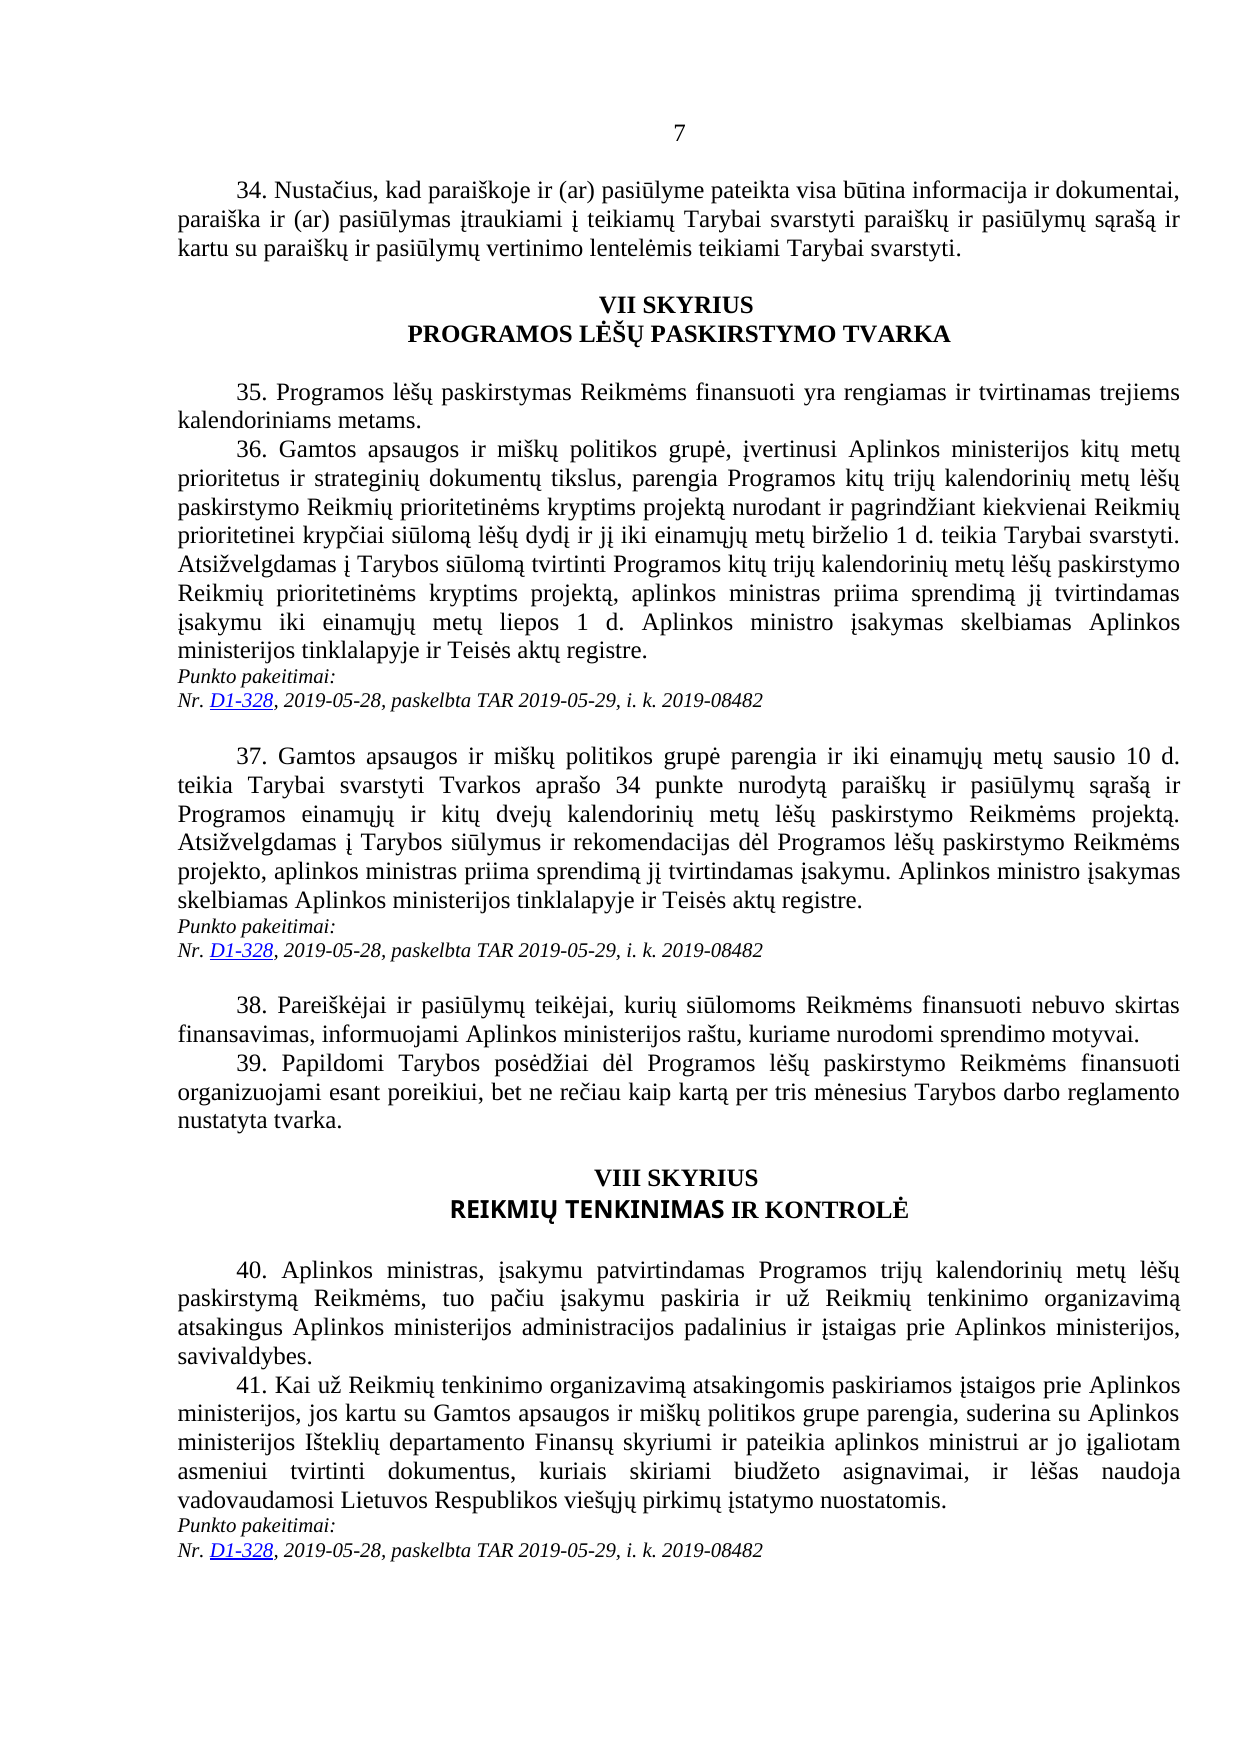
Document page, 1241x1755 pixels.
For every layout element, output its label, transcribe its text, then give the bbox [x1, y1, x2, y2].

text 38. Pareiškėjai ir pasiūlymų teikėjai, kurių siūlomoms Reikmėms finansuoti nebuvo skirtas finansavimas, informuojami Aplinkos ministerijos raštu, kuriame nurodomi sprendimo motyvai. [177, 991, 1181, 1048]
text Punkto pakeitimai: [177, 914, 1181, 938]
text 34. Nustačius, kad paraiškoje ir (ar) pasiūlyme pateikta visa būtina informacija ir dokumentai, paraiška ir (ar) pasiūlymas įtraukiami į teikiamų Tarybai svarstyti paraiškų ir pasiūlymų sąrašą ir kartu su paraiškų ir pasiūlymų vertinimo lentelėmis teikiami Tarybai svarstyti. [177, 176, 1181, 262]
text 40. Aplinkos ministras, įsakymu patvirtindamas Programos trijų kalendorinių metų lėšų paskirstymą Reikmėms, tuo pačiu įsakymu paskiria ir už Reikmių tenkinimo organizavimą atsakingus Aplinkos ministerijos administracijos padalinius ir įstaigas prie Aplinkos ministerijos, savivaldybes. [177, 1255, 1181, 1370]
text PROGRAMOS LĖŠŲ PASKIRSTYMO TVARKA [177, 319, 1181, 348]
text Punkto pakeitimai: [177, 664, 1181, 688]
text 37. Gamtos apsaugos ir miškų politikos grupė parengia ir iki einamųjų metų sausio 10 d. teikia Tarybai svarstyti Tvarkos aprašo 34 punkte nurodytą paraiškų ir pasiūlymų sąrašą ir Programos einamųjų ir kitų dvejų kalendorinių metų lėšų paskirstymo Reikmėms projektą. Atsižvelgdamas į Tarybos siūlymus ir rekomendacijas dėl Programos lėšų paskirstymo Reikmėms projekto, aplinkos ministras priima sprendimą jį tvirtindamas įsakymu. Aplinkos ministro įsakymas skelbiamas Aplinkos ministerijos tinklalapyje ir Teisės aktų registre. [177, 741, 1181, 914]
text VII SKYRIUS [177, 291, 1181, 319]
text 35. Programos lėšų paskirstymas Reikmėms finansuoti yra rengiamas ir tvirtinamas trejiems kalendoriniams metams. [177, 377, 1181, 434]
text Nr. D1-328, 2019-05-28, paskelbta TAR 2019-05-29, i. k. 2019-08482 [177, 938, 1181, 962]
text 36. Gamtos apsaugos ir miškų politikos grupė, įvertinusi Aplinkos ministerijos kitų metų prioritetus ir strateginių dokumentų tikslus, parengia Programos kitų trijų kalendorinių metų lėšų paskirstymo Reikmių prioritetinėms kryptims projektą nurodant ir pagrindžiant kiekvienai Reikmių prioritetinei krypčiai siūlomą lėšų dydį ir jį iki einamųjų metų birželio 1 d. teikia Tarybai svarstyti. Atsižvelgdamas į Tarybos siūlomą tvirtinti Programos kitų trijų kalendorinių metų lėšų paskirstymo Reikmių prioritetinėms kryptims projektą, aplinkos ministras priima sprendimą jį tvirtindamas įsakymu iki einamųjų metų liepos 1 d. Aplinkos ministro įsakymas skelbiamas Aplinkos ministerijos tinklalapyje ir Teisės aktų registre. [177, 434, 1181, 664]
text 41. Kai už Reikmių tenkinimo organizavimą atsakingomis paskiriamos įstaigos prie Aplinkos ministerijos, jos kartu su Gamtos apsaugos ir miškų politikos grupe parengia, suderina su Aplinkos ministerijos Išteklių departamento Finansų skyriumi ir pateikia aplinkos ministrui ar jo įgaliotam asmeniui tvirtinti dokumentus, kuriais skiriami biudžeto asignavimai, ir lėšas naudoja vadovaudamosi Lietuvos Respublikos viešųjų pirkimų įstatymo nuostatomis. [177, 1370, 1181, 1513]
text VIII SKYRIUS [177, 1163, 1181, 1192]
text 39. Papildomi Tarybos posėdžiai dėl Programos lėšų paskirstymo Reikmėms finansuoti organizuojami esant poreikiui, bet ne rečiau kaip kartą per tris mėnesius Tarybos darbo reglamento nustatyta tvarka. [177, 1048, 1181, 1134]
text Nr. D1-328, 2019-05-28, paskelbta TAR 2019-05-29, i. k. 2019-08482 [177, 688, 1181, 712]
text Reikmių tenkinimas IR KONTROLĖ [177, 1192, 1181, 1226]
text Punkto pakeitimai: [177, 1513, 1181, 1537]
text Nr. D1-328, 2019-05-28, paskelbta TAR 2019-05-29, i. k. 2019-08482 [177, 1537, 1181, 1562]
